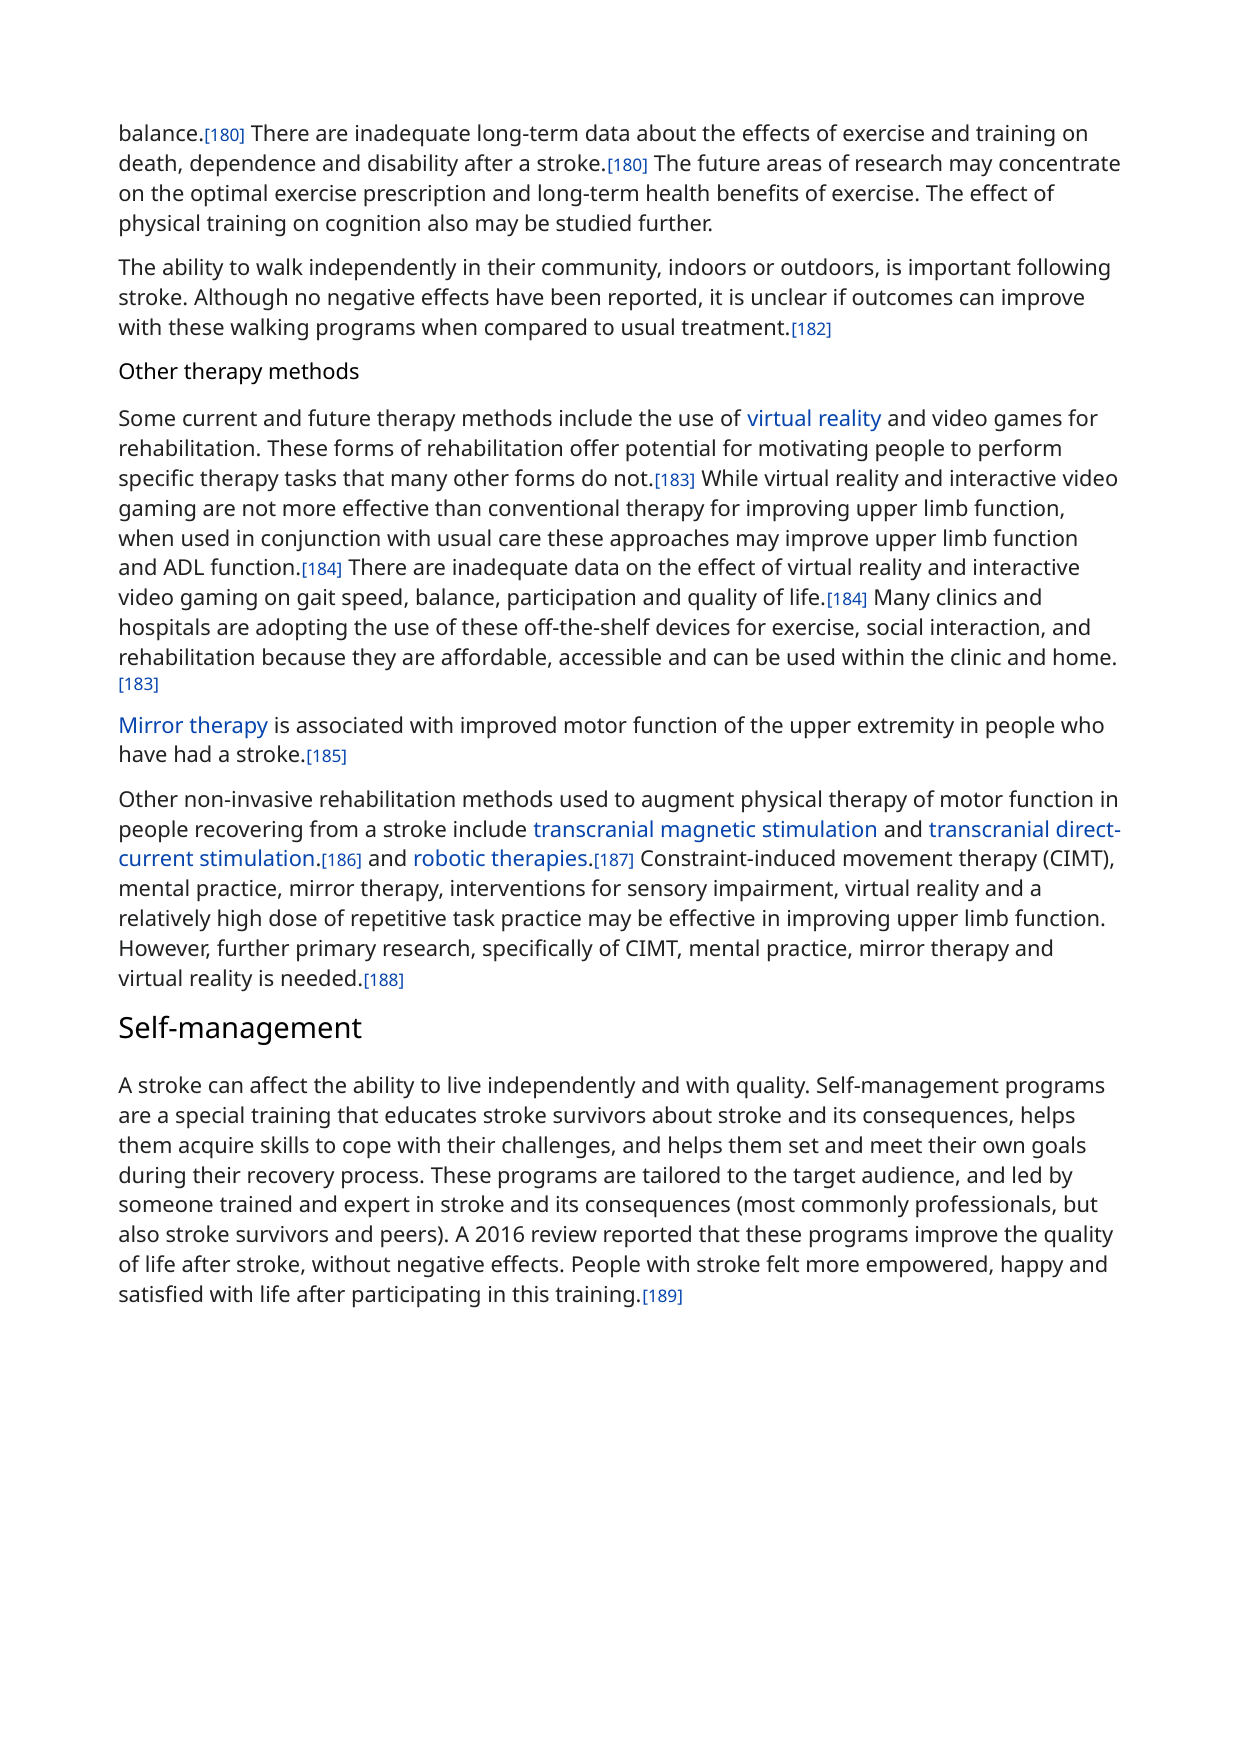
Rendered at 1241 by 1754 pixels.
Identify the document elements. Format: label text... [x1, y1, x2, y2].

text Mirror therapy is associated with improved motor function of the upper extremity in people who have had a stroke.[185] [118, 709, 1122, 769]
subtitle Self-management [118, 1007, 1122, 1047]
subtitle Other therapy methods [118, 356, 1122, 386]
text Other non-invasive rehabilitation methods used to augment physical therapy of motor function in people recovering from a stroke include transcranial magnetic stimulation and transcranial direct-current stimulation.[186] and robotic therapies.[187] Constraint‐induced movement therapy (CIMT), mental practice, mirror therapy, interventions for sensory impairment, virtual reality and a relatively high dose of repetitive task practice may be effective in improving upper limb function. However, further primary research, specifically of CIMT, mental practice, mirror therapy and virtual reality is needed.[188] [118, 784, 1122, 992]
text The ability to walk independently in their community, indoors or outdoors, is important following stroke. Although no negative effects have been reported, it is unclear if outcomes can improve with these walking programs when compared to usual treatment.[182] [118, 252, 1122, 341]
text A stroke can affect the ability to live independently and with quality. Self-management programs are a special training that educates stroke survivors about stroke and its consequences, helps them acquire skills to cope with their challenges, and helps them set and meet their own goals during their recovery process. These programs are tailored to the target audience, and led by someone trained and expert in stroke and its consequences (most commonly professionals, but also stroke survivors and peers). A 2016 review reported that these programs improve the quality of life after stroke, without negative effects. People with stroke felt more empowered, happy and satisfied with life after participating in this training.[189] [118, 1070, 1122, 1309]
text balance.[180] There are inadequate long-term data about the effects of exercise and training on death, dependence and disability after a stroke.[180] The future areas of research may concentrate on the optimal exercise prescription and long-term health benefits of exercise. The effect of physical training on cognition also may be studied further. [118, 118, 1122, 237]
text Some current and future therapy methods include the use of virtual reality and video games for rehabilitation. These forms of rehabilitation offer potential for motivating people to perform specific therapy tasks that many other forms do not.[183] While virtual reality and interactive video gaming are not more effective than conventional therapy for improving upper limb function, when used in conjunction with usual care these approaches may improve upper limb function and ADL function.[184] There are inadequate data on the effect of virtual reality and interactive video gaming on gait speed, balance, participation and quality of life.[184] Many clinics and hospitals are adopting the use of these off-the-shelf devices for exercise, social interaction, and rehabilitation because they are affordable, accessible and can be used within the clinic and home.[183] [118, 403, 1122, 695]
